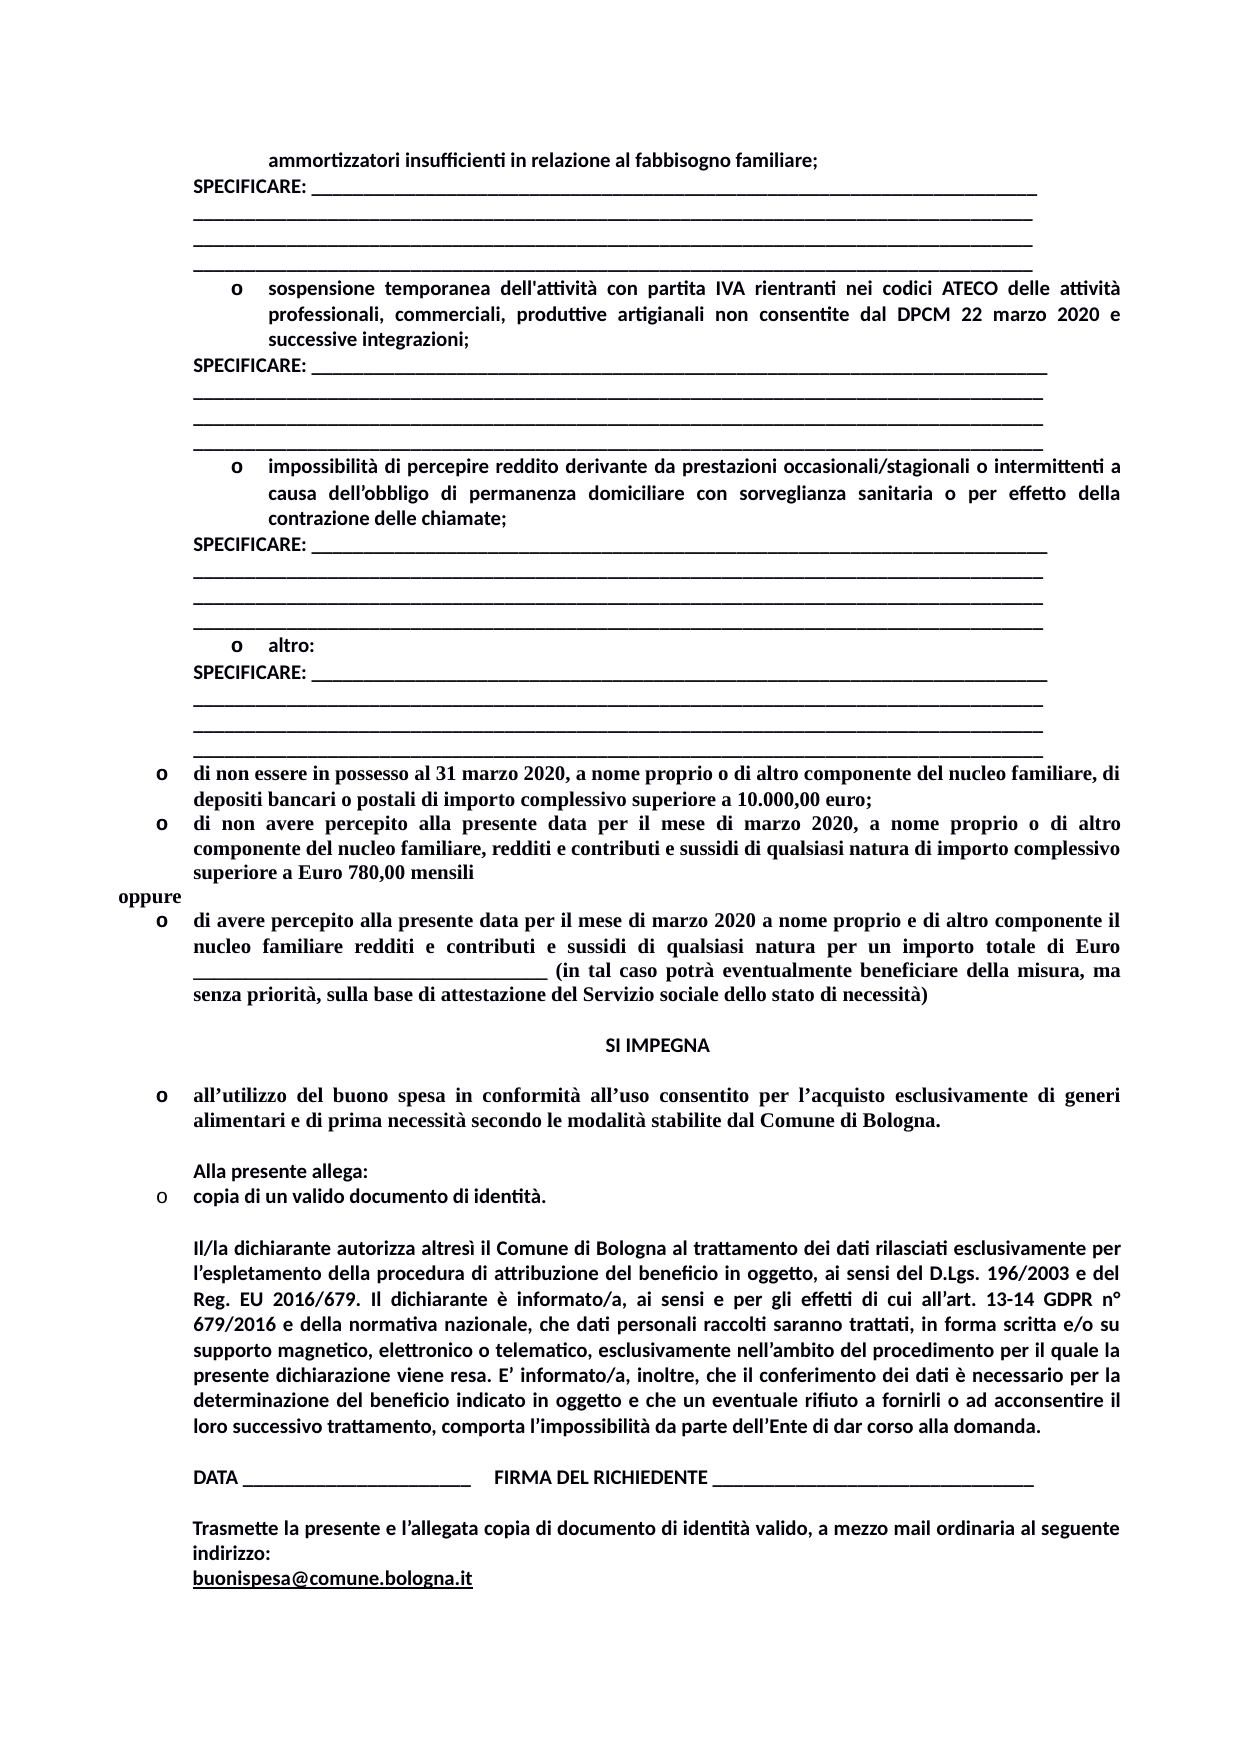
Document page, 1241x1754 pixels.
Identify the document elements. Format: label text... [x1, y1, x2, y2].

list sospensione temporanea dell'attività con partita IVA rientranti nei codici ATECO delle attività professionali, commerciali, produttive artigianali non consentite dal DPCM 22 marzo 2020 e successive integrazioni; [231, 275, 1122, 352]
list altro: [231, 633, 1122, 659]
text __________________________________________________________________________________ [193, 607, 1122, 633]
text SPECIFICARE: _______________________________________________________________________ [193, 352, 1122, 377]
text _________________________________________________________________________________ [193, 249, 1122, 275]
text __________________________________________________________________________________ [193, 556, 1122, 582]
text buonispesa@comune.bologna.it [192, 1566, 1122, 1591]
text __________________________________________________________________________________ [193, 735, 1122, 761]
text __________________________________________________________________________________ [193, 403, 1122, 428]
text __________________________________________________________________________________ [193, 710, 1122, 735]
text SPECIFICARE: _______________________________________________________________________ [193, 531, 1122, 556]
list all’utilizzo del buono spesa in conformità all’uso consentito per l’acquisto esclusivamente di generi alimentari e di prima necessità secondo le modalità stabilite dal Comune di Bologna. [156, 1083, 1122, 1132]
text _________________________________________________________________________________ [193, 224, 1122, 249]
text SPECIFICARE: ______________________________________________________________________ [193, 173, 1122, 198]
text _________________________________________________________________________________ [193, 198, 1122, 224]
text Il/la dichiarante autorizza altresì il Comune di Bologna al trattamento dei dati rilasciati esclusivamente per l’espletamento della procedura di attribuzione del beneficio in oggetto, ai sensi del D.Lgs. 196/2003 e del Reg. EU 2016/679. Il dichiarante è informato/a, ai sensi e per gli effetti di cui all’art. 13-14 GDPR n° 679/2016 e della normativa nazionale, che dati personali raccolti saranno trattati, in forma scritta e/o su supporto magnetico, elettronico o telematico, esclusivamente nell’ambito del procedimento per il quale la presente dichiarazione viene resa. E’ informato/a, inoltre, che il conferimento dei dati è necessario per la determinazione del beneficio indicato in oggetto e che un eventuale rifiuto a fornirli o ad acconsentire il loro successivo trattamento, comporta l’impossibilità da parte dell’Ente di dar corso alla domanda. [193, 1235, 1122, 1438]
text Trasmette la presente e l’allegata copia di documento di identità valido, a mezzo mail ordinaria al seguente indirizzo: [192, 1515, 1122, 1566]
text Alla presente allega: [193, 1158, 1122, 1183]
list impossibilità di percepire reddito derivante da prestazioni occasionali/stagionali o intermittenti a causa dell’obbligo di permanenza domiciliare con sorveglianza sanitaria o per effetto della contrazione delle chiamate; [231, 454, 1122, 531]
list di non essere in possesso al 31 marzo 2020, a nome proprio o di altro componente del nucleo familiare, di depositi bancari o postali di importo complessivo superiore a 10.000,00 euro; [156, 761, 1122, 811]
text oppure [118, 884, 1122, 908]
list ammortizzatori insufficienti in relazione al fabbisogno familiare; [231, 148, 1122, 173]
text __________________________________________________________________________________ [193, 582, 1122, 607]
list di avere percepito alla presente data per il mese di marzo 2020 a nome proprio e di altro componente il nucleo familiare redditi e contributi e sussidi di qualsiasi natura per un importo totale di Euro __________________________________ (in tal caso potrà eventualmente beneficiare della misura, ma senza priorità, sulla base di attestazione del Servizio sociale dello stato di necessità) [156, 908, 1122, 1006]
text SI IMPEGNA [193, 1032, 1122, 1057]
text __________________________________________________________________________________ [193, 684, 1122, 710]
list di non avere percepito alla presente data per il mese di marzo 2020, a nome proprio o di altro componente del nucleo familiare, redditi e contributi e sussidi di qualsiasi natura di importo complessivo superiore a Euro 780,00 mensili [156, 811, 1122, 884]
text SPECIFICARE: _______________________________________________________________________ [193, 659, 1122, 684]
text __________________________________________________________________________________ [193, 428, 1122, 454]
text __________________________________________________________________________________ [193, 377, 1122, 403]
list copia di un valido documento di identità. [156, 1183, 1122, 1210]
text DATA ______________________ FIRMA DEL RICHIEDENTE _______________________________ [193, 1464, 1122, 1489]
